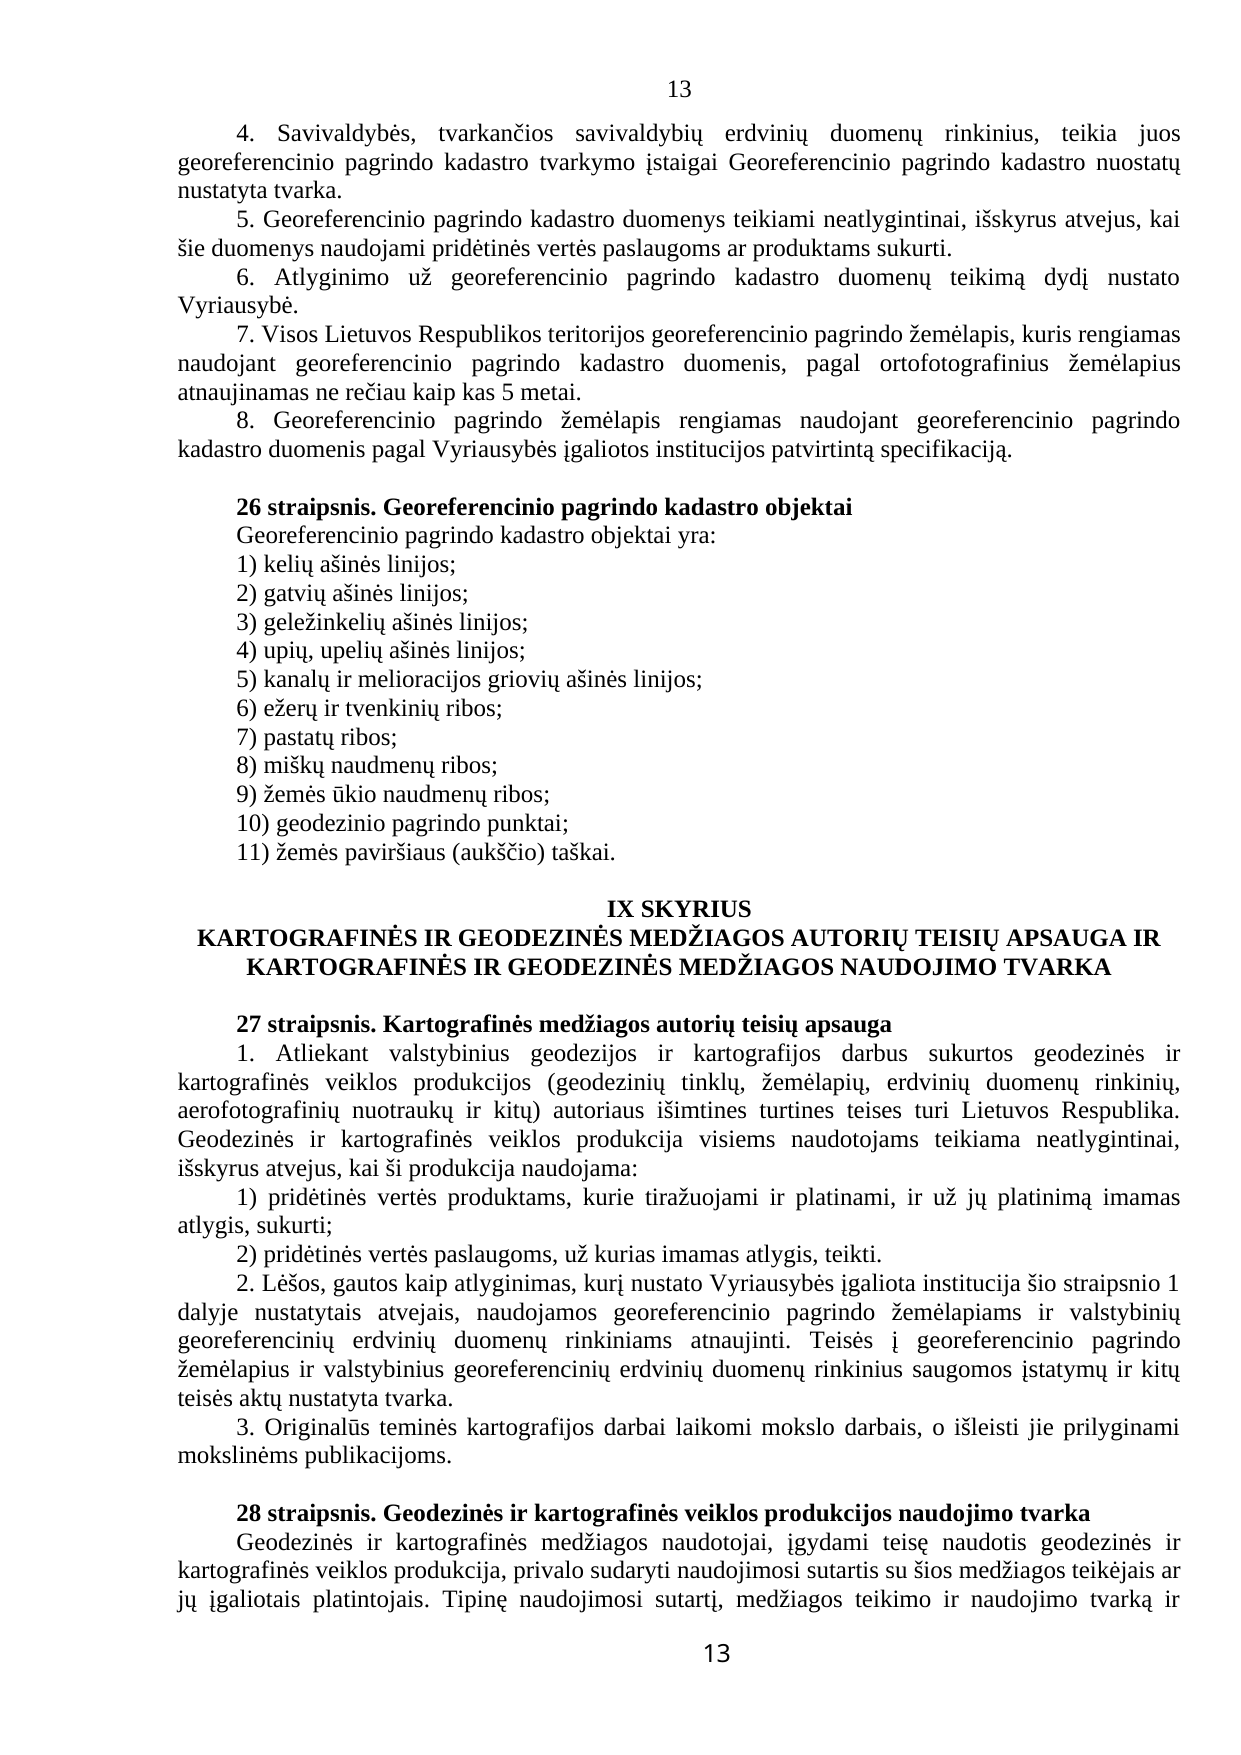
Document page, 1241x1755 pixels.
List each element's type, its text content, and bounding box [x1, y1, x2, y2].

text 6. Atlyginimo už georeferencinio pagrindo kadastro duomenų teikimą dydį nustato Vyriausybė. [177, 262, 1181, 319]
text 26 straipsnis. Georeferencinio pagrindo kadastro objektai [177, 492, 1181, 521]
text KARTOGRAFINĖS IR GEODEZINĖS MEDŽIAGOS AUTORIŲ TEISIŲ APSAUGA IR KARTOGRAFINĖS IR GEODEZINĖS MEDŽIAGOS NAUDOJIMO TVARKA [177, 923, 1181, 981]
text 9) žemės ūkio naudmenų ribos; [177, 779, 1181, 808]
text 11) žemės paviršiaus (aukščio) taškai. [177, 837, 1181, 866]
text 2) pridėtinės vertės paslaugoms, už kurias imamas atlygis, teikti. [177, 1239, 1181, 1268]
text 28 straipsnis. Geodezinės ir kartografinės veiklos produkcijos naudojimo tvarka [177, 1498, 1181, 1527]
text 4. Savivaldybės, tvarkančios savivaldybių erdvinių duomenų rinkinius, teikia juos georeferencinio pagrindo kadastro tvarkymo įstaigai Georeferencinio pagrindo kadastro nuostatų nustatyta tvarka. [177, 118, 1181, 204]
text 1) kelių ašinės linijos; [177, 549, 1181, 578]
text 8. Georeferencinio pagrindo žemėlapis rengiamas naudojant georeferencinio pagrindo kadastro duomenis pagal Vyriausybės įgaliotos institucijos patvirtintą specifikaciją. [177, 406, 1181, 463]
text 7. Visos Lietuvos Respublikos teritorijos georeferencinio pagrindo žemėlapis, kuris rengiamas naudojant georeferencinio pagrindo kadastro duomenis, pagal ortofotografinius žemėlapius atnaujinamas ne rečiau kaip kas 5 metai. [177, 319, 1181, 406]
text 6) ežerų ir tvenkinių ribos; [177, 693, 1181, 722]
text Geodezinės ir kartografinės medžiagos naudotojai, įgydami teisę naudotis geodezinės ir kartografinės veiklos produkcija, privalo sudaryti naudojimosi sutartis su šios medžiagos teikėjais ar jų įgaliotais platintojais. Tipinę naudojimosi sutartį, medžiagos teikimo ir naudojimo tvarką ir [177, 1527, 1181, 1613]
text 10) geodezinio pagrindo punktai; [177, 808, 1181, 837]
text 4) upių, upelių ašinės linijos; [177, 636, 1181, 664]
text 7) pastatų ribos; [177, 722, 1181, 751]
text 3) geležinkelių ašinės linijos; [177, 607, 1181, 636]
text 5) kanalų ir melioracijos griovių ašinės linijos; [177, 664, 1181, 693]
text IX SKYRIUS [177, 894, 1181, 923]
text 8) miškų naudmenų ribos; [177, 751, 1181, 779]
text 2) gatvių ašinės linijos; [177, 578, 1181, 607]
text 2. Lėšos, gautos kaip atlyginimas, kurį nustato Vyriausybės įgaliota institucija šio straipsnio 1 dalyje nustatytais atvejais, naudojamos georeferencinio pagrindo žemėlapiams ir valstybinių georeferencinių erdvinių duomenų rinkiniams atnaujinti. Teisės į georeferencinio pagrindo žemėlapius ir valstybinius georeferencinių erdvinių duomenų rinkinius saugomos įstatymų ir kitų teisės aktų nustatyta tvarka. [177, 1268, 1181, 1412]
text 3. Originalūs teminės kartografijos darbai laikomi mokslo darbais, o išleisti jie prilyginami mokslinėms publikacijoms. [177, 1412, 1181, 1469]
text 27 straipsnis. Kartografinės medžiagos autorių teisių apsauga [177, 1009, 1181, 1038]
text 1. Atliekant valstybinius geodezijos ir kartografijos darbus sukurtos geodezinės ir kartografinės veiklos produkcijos (geodezinių tinklų, žemėlapių, erdvinių duomenų rinkinių, aerofotografinių nuotraukų ir kitų) autoriaus išimtines turtines teises turi Lietuvos Respublika. Geodezinės ir kartografinės veiklos produkcija visiems naudotojams teikiama neatlygintinai, išskyrus atvejus, kai ši produkcija naudojama: [177, 1038, 1181, 1182]
text 1) pridėtinės vertės produktams, kurie tiražuojami ir platinami, ir už jų platinimą imamas atlygis, sukurti; [177, 1182, 1181, 1239]
text Georeferencinio pagrindo kadastro objektai yra: [177, 521, 1181, 549]
text 5. Georeferencinio pagrindo kadastro duomenys teikiami neatlygintinai, išskyrus atvejus, kai šie duomenys naudojami pridėtinės vertės paslaugoms ar produktams sukurti. [177, 204, 1181, 262]
